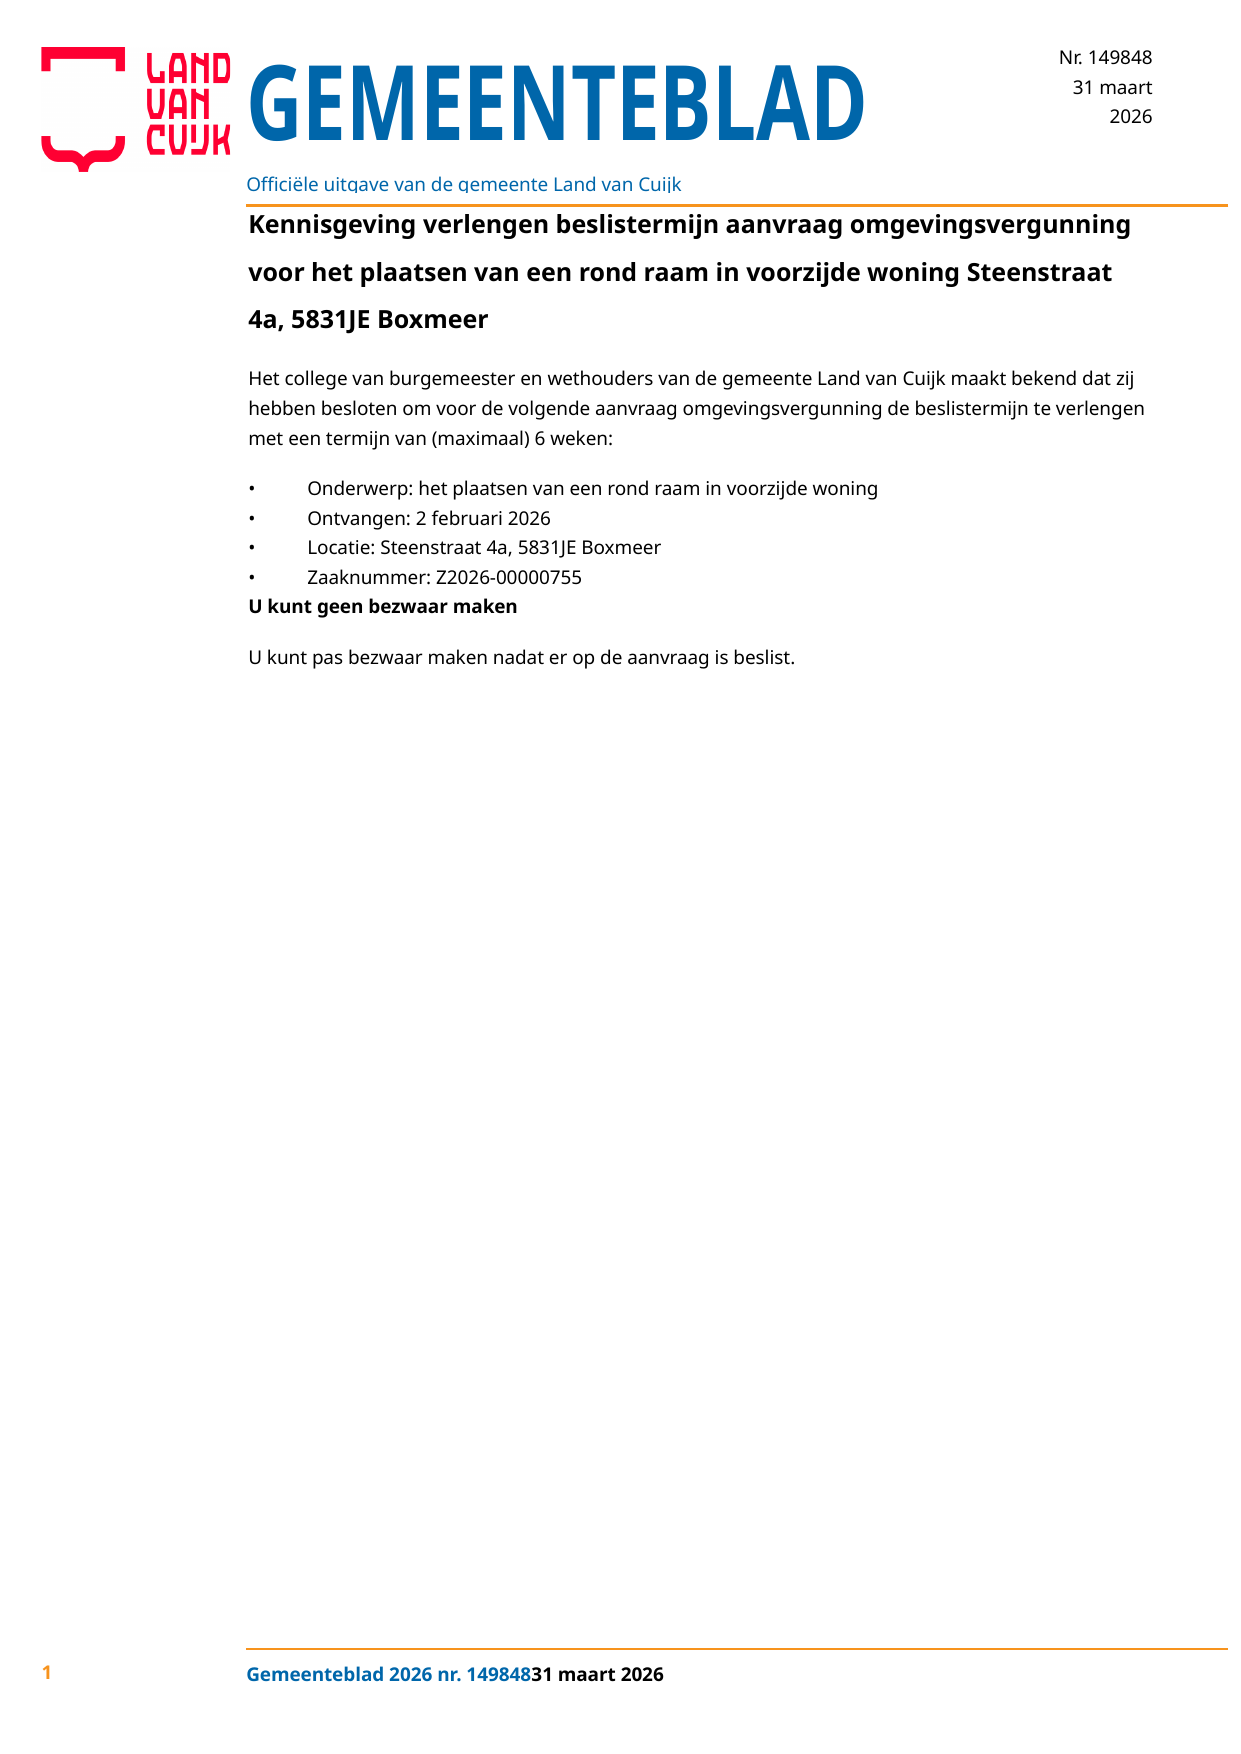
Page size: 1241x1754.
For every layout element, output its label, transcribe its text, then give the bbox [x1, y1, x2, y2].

list Zaaknummer: Z2026-00000755 [248, 564, 1152, 589]
picture [41, 47, 231, 172]
text U kunt geen bezwaar maken [248, 593, 1152, 619]
list Locatie: Steenstraat 4a, 5831JE Boxmeer [248, 534, 1152, 560]
text Het college van burgemeester en wethouders van de gemeente Land van Cuijk maakt bekend dat zij hebben besloten om voor de volgende aanvraag omgevingsvergunning de beslistermijn te verlengen met een termijn van (maximaal) 6 weken: [248, 366, 1152, 450]
list Ontvangen: 2 februari 2026 [248, 505, 1152, 530]
text U kunt pas bezwaar maken nadat er op de aanvraag is beslist. [248, 644, 1152, 669]
text Kennisgeving verlengen beslistermijn aanvraag omgevingsvergunning voor het plaatsen van een rond raam in voorzijde woning Steenstraat 4a, 5831JE Boxmeer [248, 207, 1152, 336]
list Onderwerp: het plaatsen van een rond raam in voorzijde woning [248, 475, 1152, 501]
